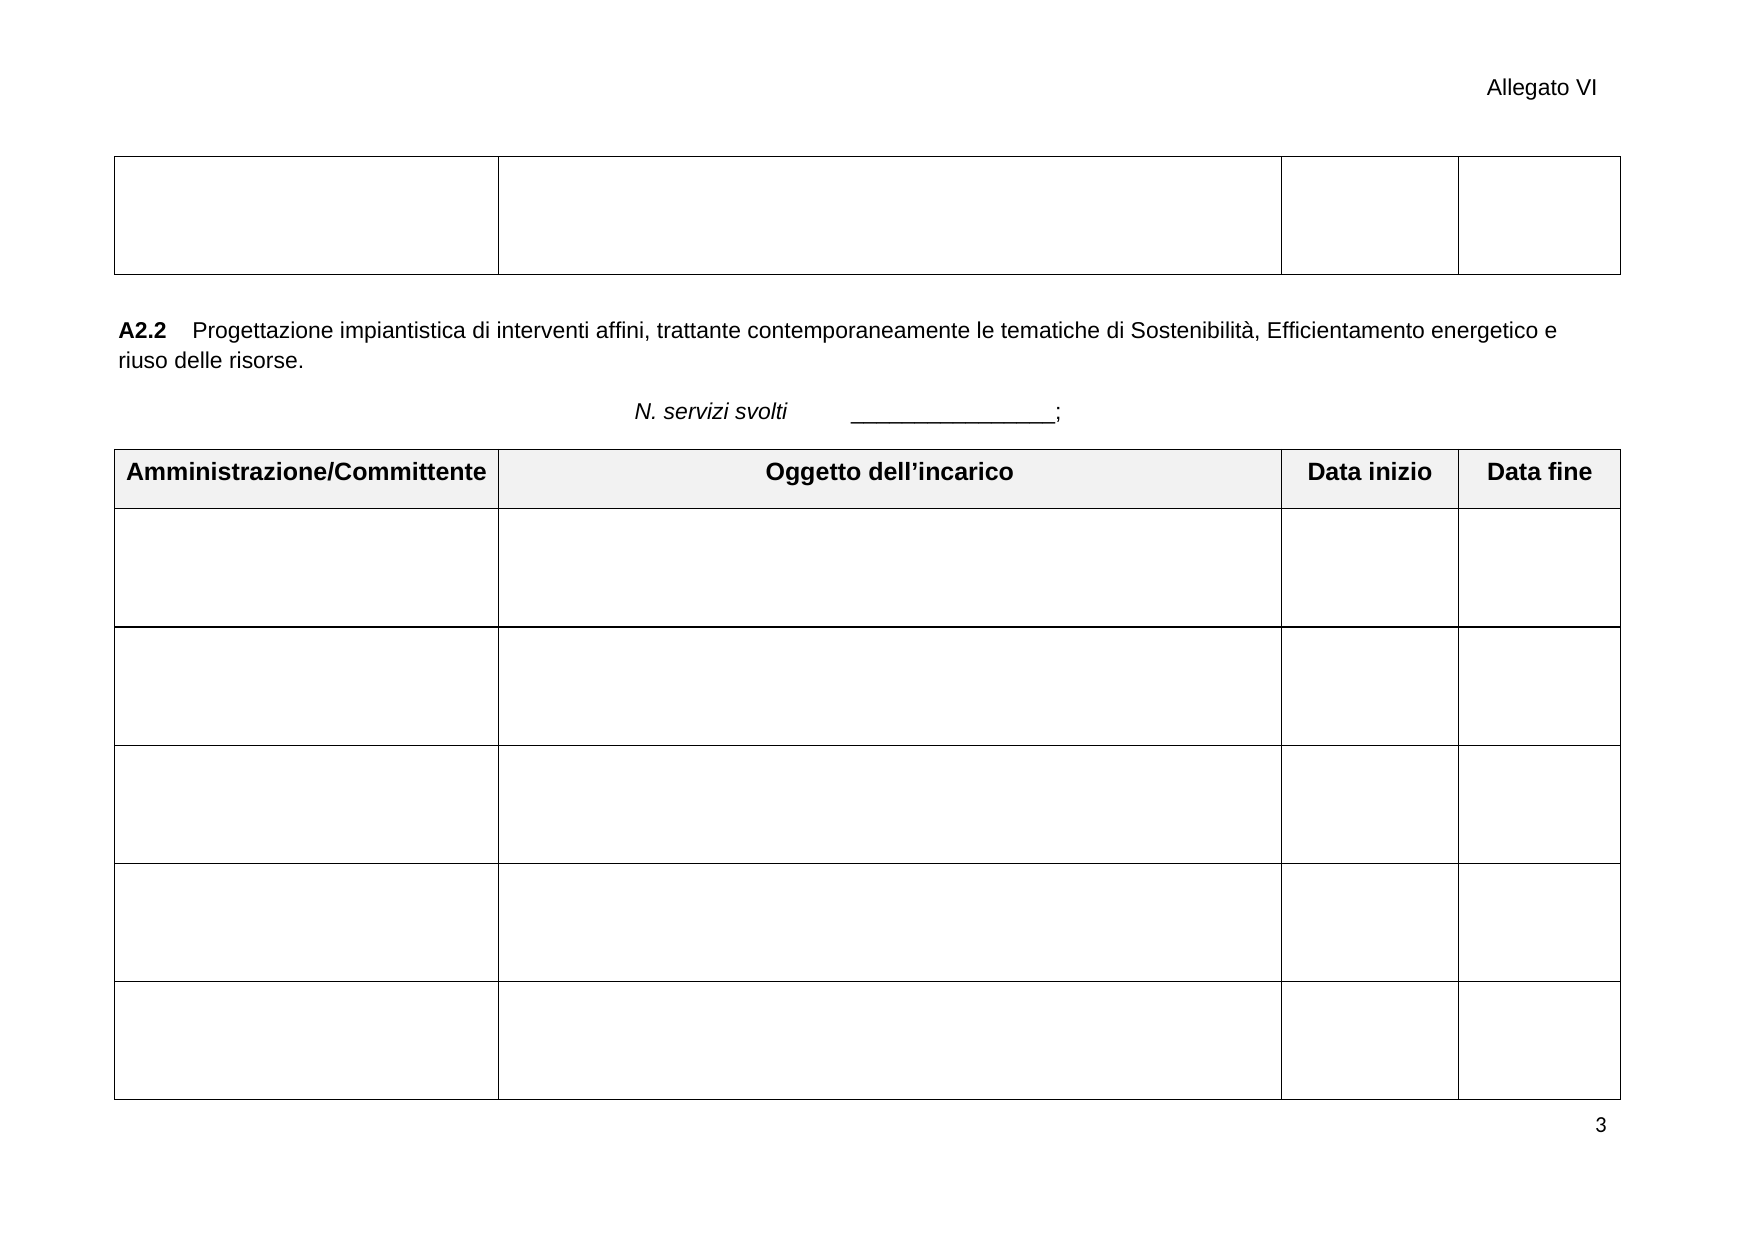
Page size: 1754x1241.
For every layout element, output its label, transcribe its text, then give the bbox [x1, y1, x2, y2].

table_cell [1459, 746, 1620, 863]
text A2.2 Progettazione impiantistica di interventi affini, trattante contemporaneamente le tematiche di Sostenibilità, Efficientamento energetico e riuso delle risorse. [118, 317, 1606, 373]
table_cell [115, 157, 498, 274]
table_header Amministrazione/Committente [115, 450, 498, 508]
table_cell [1459, 628, 1620, 744]
table_cell [1459, 864, 1620, 981]
table_cell [115, 746, 498, 863]
table_header Data inizio [1282, 450, 1458, 508]
table_cell [1282, 157, 1458, 274]
table_cell [115, 982, 498, 1099]
table_header Oggetto dell’incarico [499, 450, 1281, 508]
table_cell [115, 864, 498, 981]
text N. servizi svolti ________________; [634, 398, 1606, 424]
table_cell [115, 509, 498, 626]
table_cell [1282, 982, 1458, 1099]
table_cell [1282, 746, 1458, 863]
table_cell [115, 628, 498, 744]
table_cell [1459, 157, 1620, 274]
table_cell [1459, 982, 1620, 1099]
table_cell [499, 628, 1281, 744]
table_cell [1282, 509, 1458, 626]
table_cell [499, 982, 1281, 1099]
table_cell [499, 864, 1281, 981]
table_header Data fine [1459, 450, 1620, 508]
table_cell [499, 509, 1281, 626]
table_cell [499, 157, 1281, 274]
table_cell [1459, 509, 1620, 626]
table_cell [1282, 864, 1458, 981]
table_cell [1282, 628, 1458, 744]
table_cell [499, 746, 1281, 863]
